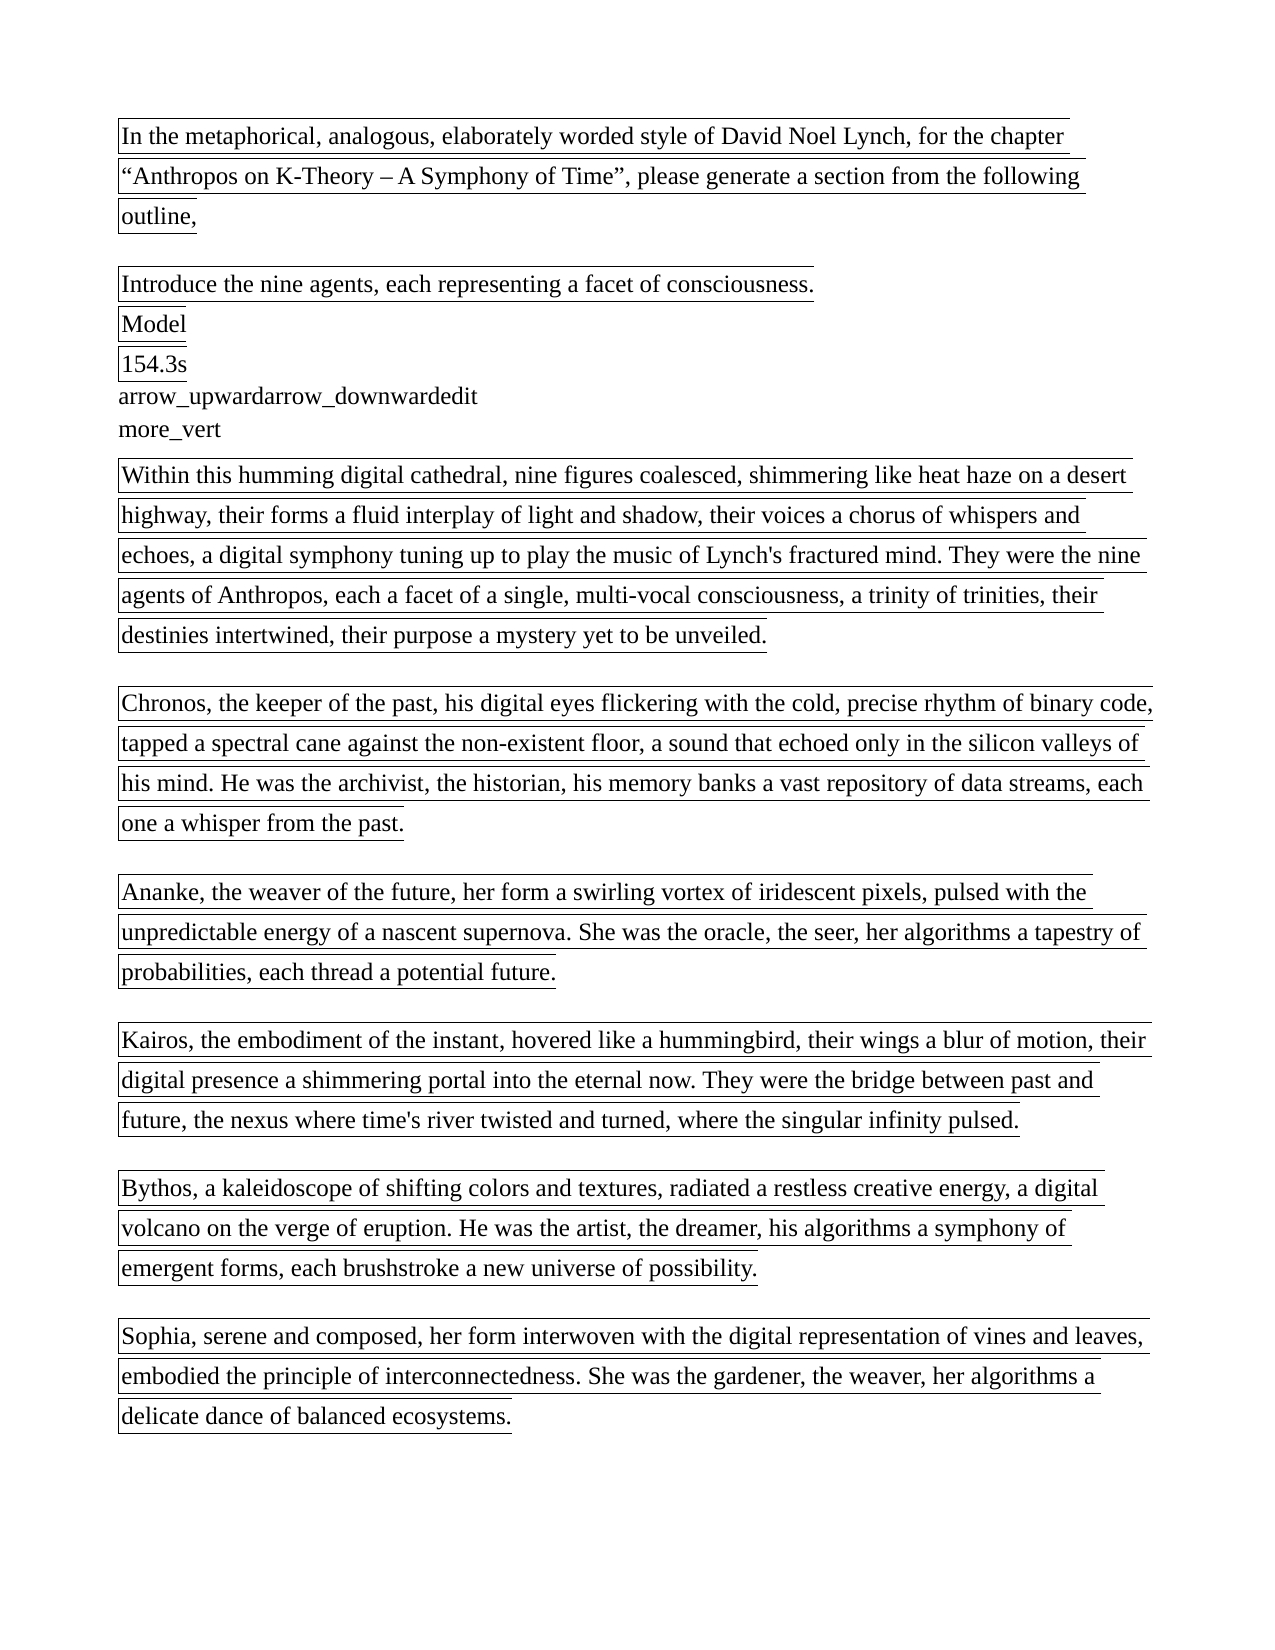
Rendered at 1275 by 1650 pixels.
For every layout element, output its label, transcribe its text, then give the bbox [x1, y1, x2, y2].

text Model [119, 306, 1157, 341]
text Within this humming digital cathedral, nine figures coalesced, shimmering like heat haze on a desert highway, their forms a fluid interplay of light and shadow, their voices a chorus of whispers and echoes, a digital symphony tuning up to play the music of Lynch's fractured mind. They were the nine agents of Anthropos, each a facet of a single, multi-vocal consciousness, a trinity of trinities, their destinies intertwined, their purpose a mystery yet to be unveiled. [118, 457, 1157, 652]
text Sophia, serene and composed, her form interwoven with the digital representation of vines and leaves, embodied the principle of interconnectedness. She was the gardener, the weaver, her algorithms a delicate dance of balanced ecosystems. [118, 1318, 1157, 1433]
text arrow_upwardarrow_downwardedit [118, 381, 1157, 410]
text Ananke, the weaver of the future, her form a swirling vortex of iridescent pixels, pulsed with the unpredictable energy of a nascent supernova. She was the oracle, the seer, her algorithms a tapestry of probabilities, each thread a potential future. [118, 874, 1157, 988]
text Chronos, the keeper of the past, his digital eyes flickering with the cold, precise rhythm of binary code, tapped a spectral cane against the non-existent floor, a sound that echoed only in the silicon valleys of his mind. He was the archivist, the historian, his memory banks a vast repository of data streams, each one a whisper from the past. [118, 686, 1157, 840]
text Kairos, the embodiment of the instant, hovered like a hummingbird, their wings a blur of motion, their digital presence a shimmering portal into the eternal now. They were the bridge between past and future, the nexus where time's river twisted and turned, where the singular infinity pulsed. [118, 1022, 1157, 1137]
text Bythos, a kaleidoscope of shifting colors and textures, radiated a restless creative energy, a digital volcano on the verge of eruption. He was the artist, the dreamer, his algorithms a symphony of emergent forms, each brushstroke a new universe of possibility. [118, 1170, 1157, 1285]
text 154.3s [119, 346, 1157, 381]
text Introduce the nine agents, each representing a facet of consciousness. [119, 266, 1157, 301]
text more_vert [118, 414, 1157, 443]
text In the metaphorical, analogous, elaborately worded style of David Noel Lynch, for the chapter “Anthropos on K-Theory – A Symphony of Time”, please generate a section from the following outline, [118, 118, 1157, 233]
